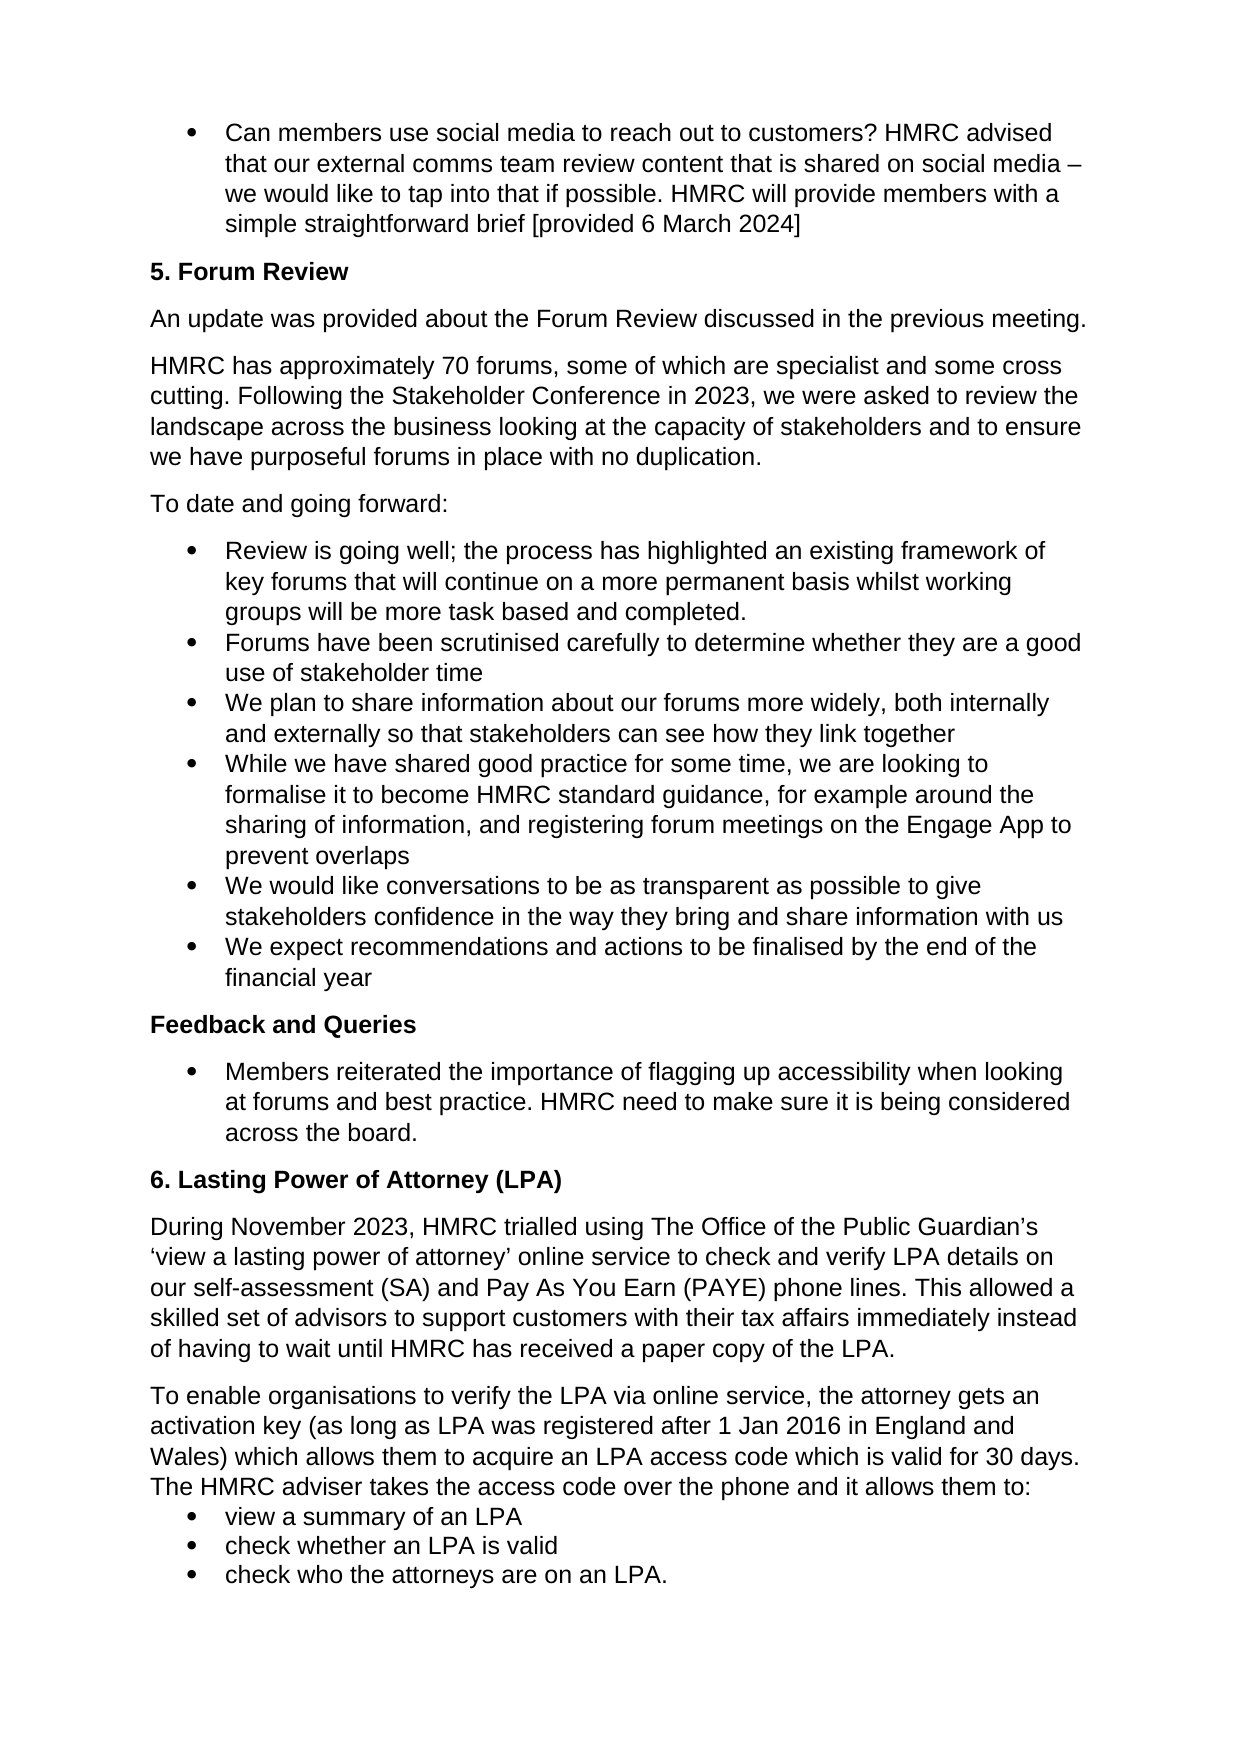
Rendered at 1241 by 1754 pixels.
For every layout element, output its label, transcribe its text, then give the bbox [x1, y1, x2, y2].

text During November 2023, HMRC trialled using The Office of the Public Guardian’s ‘view a lasting power of attorney’ online service to check and verify LPA details on our self-assessment (SA) and Pay As You Earn (PAYE) phone lines. This allowed a skilled set of advisors to support customers with their tax affairs immediately instead of having to wait until HMRC has received a paper copy of the LPA. [150, 1212, 1090, 1362]
text HMRC has approximately 70 forums, some of which are specialist and some cross cutting. Following the Stakeholder Conference in 2023, we were asked to review the landscape across the business looking at the capacity of stakeholders and to ensure we have purposeful forums in place with no duplication. [150, 351, 1090, 471]
list While we have shared good practice for some time, we are looking to formalise it to become HMRC standard guidance, for example around the sharing of information, and registering forum meetings on the Engage App to prevent overlaps [187, 749, 1090, 869]
text To date and going forward: [150, 489, 1090, 518]
list check whether an LPA is valid [187, 1531, 1090, 1560]
list Review is going well; the process has highlighted an existing framework of key forums that will continue on a more permanent basis whilst working groups will be more task based and completed. [187, 536, 1090, 626]
list view a summary of an LPA [187, 1502, 1090, 1531]
list We plan to share information about our forums more widely, both internally and externally so that stakeholders can see how they link together [187, 688, 1090, 748]
text To enable organisations to verify the LPA via online service, the attorney gets an activation key (as long as LPA was registered after 1 Jan 2016 in England and Wales) which allows them to acquire an LPA access code which is valid for 30 days. The HMRC adviser takes the access code over the phone and it allows them to: [150, 1381, 1090, 1501]
text An update was provided about the Forum Review discussed in the previous meeting. [150, 304, 1090, 332]
list Forums have been scrutinised carefully to determine whether they are a good use of stakeholder time [187, 627, 1090, 687]
text 6. Lasting Power of Attorney (LPA) [150, 1165, 1090, 1193]
list We would like conversations to be as transparent as possible to give stakeholders confidence in the way they bring and share information with us [187, 871, 1090, 930]
list Can members use social media to reach out to customers? HMRC advised that our external comms team review content that is shared on social media – we would like to tap into that if possible. HMRC will provide members with a simple straightforward brief [provided 6 March 2024] [187, 118, 1090, 238]
list We expect recommendations and actions to be finalised by the end of the financial year [187, 932, 1090, 991]
list check who the attorneys are on an LPA. [187, 1560, 1090, 1589]
text 5. Forum Review [150, 257, 1090, 285]
text Feedback and Queries [150, 1010, 1090, 1038]
list Members reiterated the importance of flagging up accessibility when looking at forums and best practice. HMRC need to make sure it is being considered across the board. [187, 1057, 1090, 1146]
